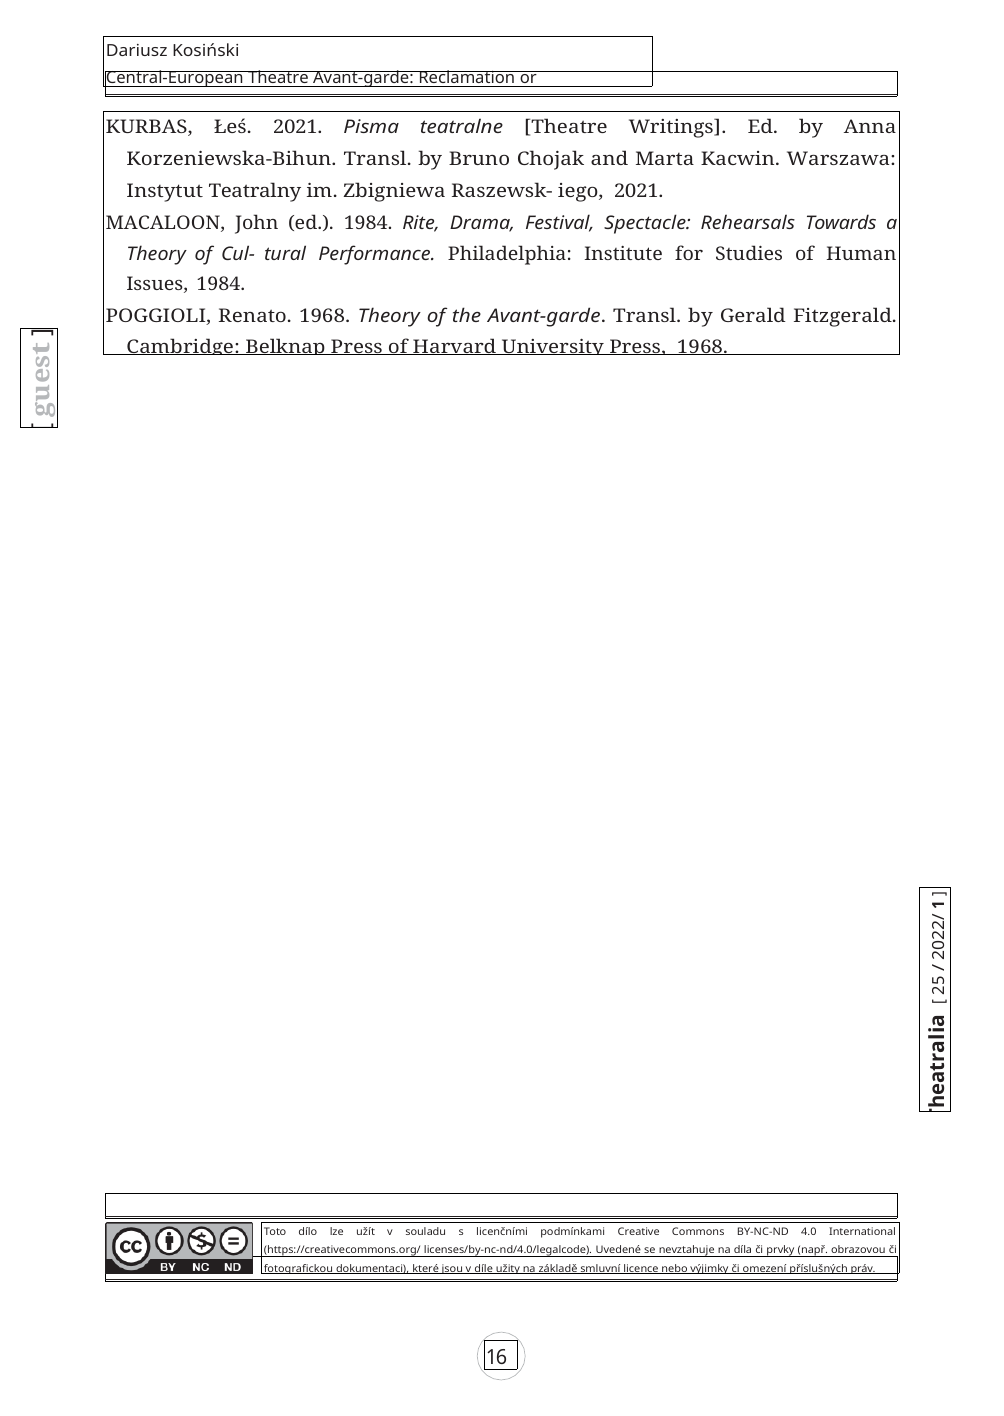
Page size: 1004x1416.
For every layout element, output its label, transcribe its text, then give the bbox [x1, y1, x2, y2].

text KURBAS, Łeś. 2021. Pisma teatralne [Theatre Writings]. Ed. by Anna Korzeniewska-Bihun. Transl. by Bruno Chojak and Marta Kacwin. Warszawa: Instytut Teatralny im. Zbigniewa Raszewsk- iego, 2021. [105, 113, 897, 203]
text Theatralia [ 25 / 2022/ 1 ] [922, 891, 950, 1111]
text 162 [486, 1342, 517, 1369]
text [ guest ] [22, 329, 57, 427]
text Central-European Theatre Avant-garde: Reclamation or Reimagination [106, 66, 652, 71]
text Central-European Theatre Avant-garde: Reclamation or Reimagination [106, 72, 652, 86]
text POGGIOLI, Renato. 1968. Theory of the Avant-garde. Transl. by Gerald Fitzgerald. Cambridge: Belknap Press of Harvard University Press, 1968. [105, 302, 897, 354]
text Toto dílo lze užít v souladu s licenčními podmínkami Creative Commons BY-NC-ND 4.0 International (https://creativecommons.org/ licenses/by-nc-nd/4.0/legalcode). Uvedené se nevztahuje na díla či prvky (např. obrazovou či [263, 1224, 897, 1256]
text MACALOON, John (ed.). 1984. Rite, Drama, Festival, Spectacle: Rehearsals Towards a Theory of Cul- tural Performance. Philadelphia: Institute for Studies of Human Issues, 1984. [105, 209, 897, 296]
text fotografickou dokumentaci), které jsou v díle užity na základě smluvní licence nebo výjimky či omezení příslušných práv. [263, 1257, 897, 1272]
picture [105, 1222, 253, 1274]
text Dariusz Kosiński [106, 38, 652, 61]
